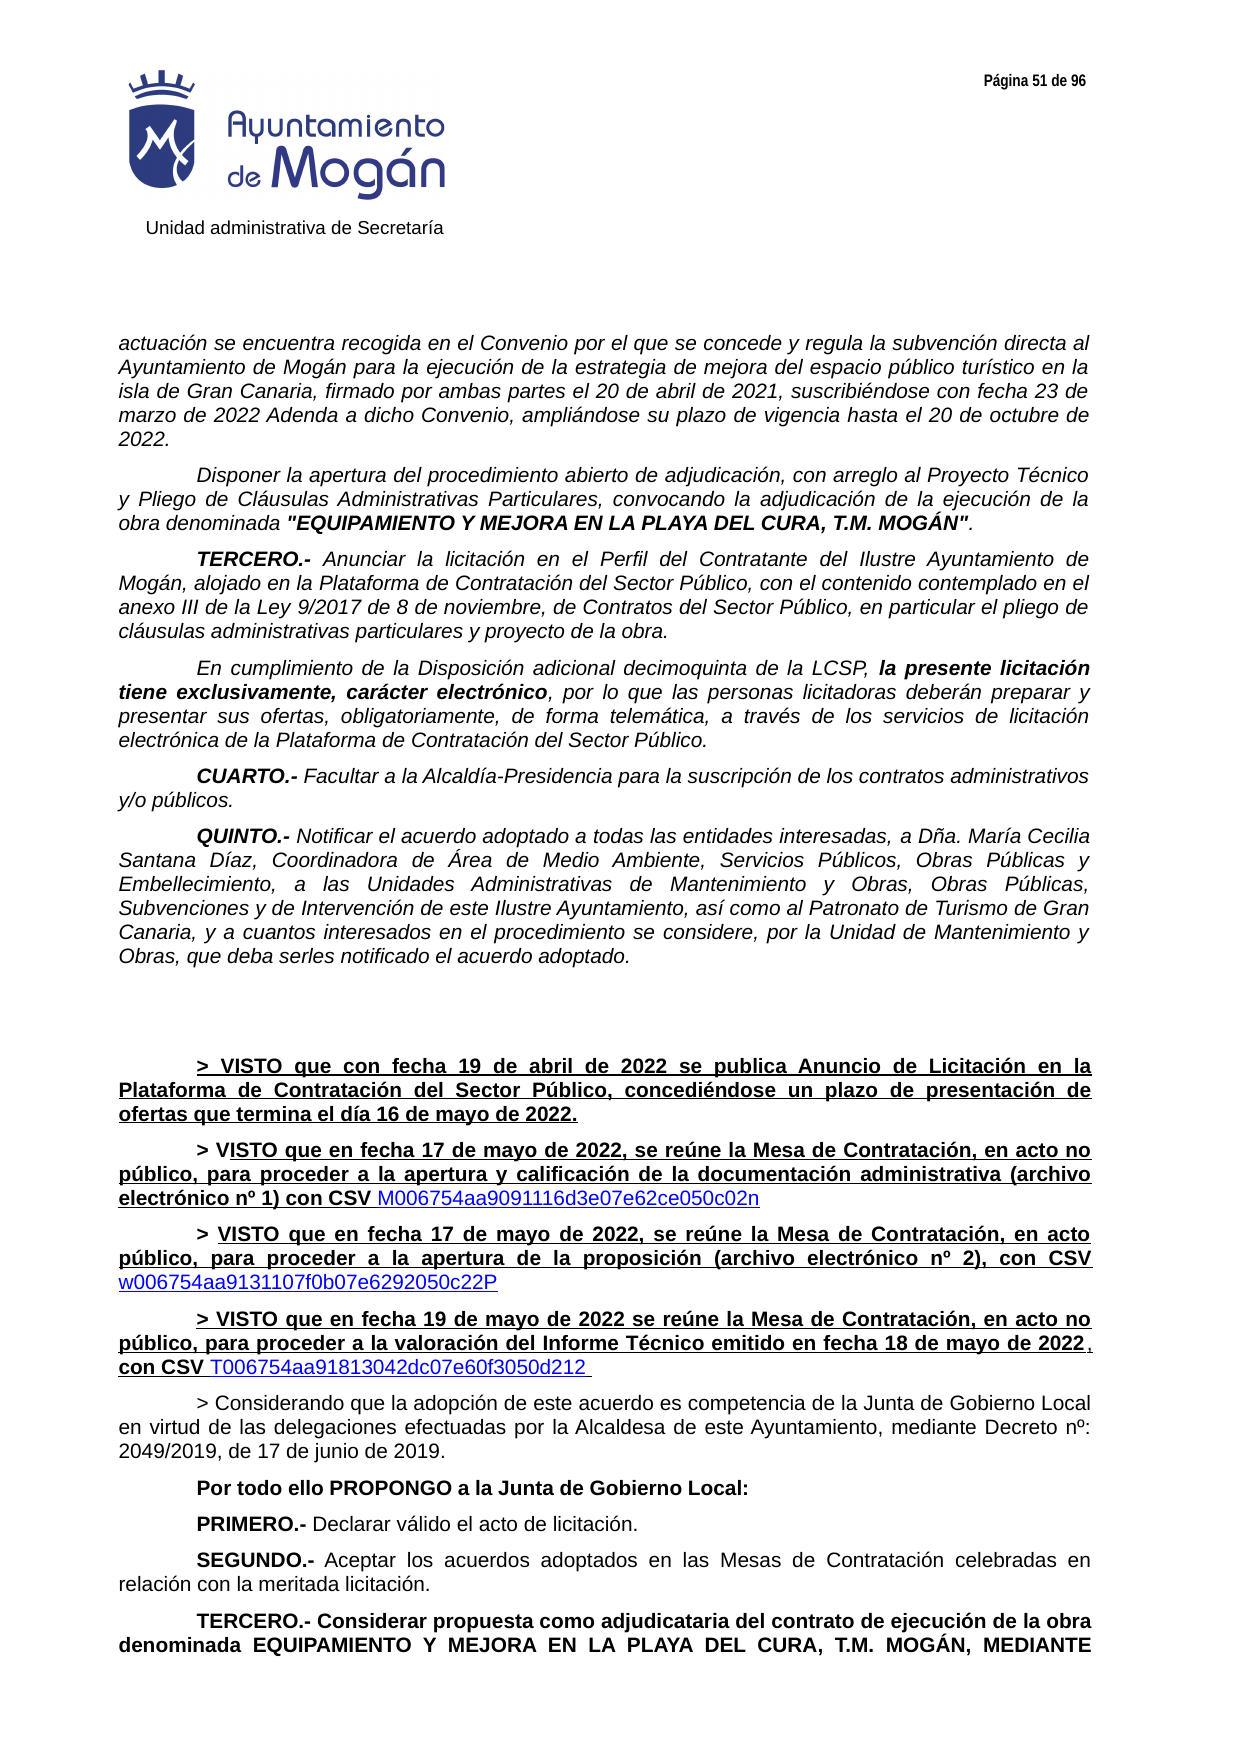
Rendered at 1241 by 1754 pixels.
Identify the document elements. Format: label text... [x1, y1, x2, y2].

text > VISTO que con fecha 19 de abril de 2022 se publica Anuncio de Licitación en la Plataforma de Contratación del Sector Público, concediéndose un plazo de presentación de [118, 1053, 1092, 1098]
text actuación se encuentra recogida en el Convenio por el que se concede y regula la subvención directa al Ayuntamiento de Mogán para la ejecución de la estrategia de mejora del espacio público turístico en la isla de Gran Canaria, firmado por ambas partes el 20 de abril de 2021, suscribiéndose con fecha 23 de marzo de 2022 Adenda a dicho Convenio, ampliándose su plazo de vigencia hasta el 20 de octubre de 2022. [118, 331, 1092, 450]
picture [128, 70, 445, 206]
text CUARTO.- Facultar a la Alcaldía-Presidencia para la suscripción de los contratos administrativos y/o públicos. [118, 764, 1092, 812]
text ofertas que termina el día 16 de mayo de 2022. [118, 1099, 1092, 1125]
text TERCERO.- Anunciar la licitación en el Perfil del Contratante del Ilustre Ayuntamiento de Mogán, alojado en la Plataforma de Contratación del Sector Público, con el contenido contemplado en el anexo III de la Ley 9/2017 de 8 de noviembre, de Contratos del Sector Público, en particular el pliego de cláusulas administrativas particulares y proyecto de la obra. [118, 547, 1092, 643]
text QUINTO.- Notificar el acuerdo adoptado a todas las entidades interesadas, a Dña. María Cecilia Santana Díaz, Coordinadora de Área de Medio Ambiente, Servicios Públicos, Obras Públicas y Embellecimiento, a las Unidades Administrativas de Mantenimiento y Obras, Obras Públicas, Subvenciones y de Intervención de este Ilustre Ayuntamiento, así como al Patronato de Turismo de Gran Canaria, y a cuantos interesados en el procedimiento se considere, por la Unidad de Mantenimiento y Obras, que deba serles notificado el acuerdo adoptado. [118, 824, 1092, 968]
text En cumplimiento de la Disposición adicional decimoquinta de la LCSP, la presente licitación tiene exclusivamente, carácter electrónico, por lo que las personas licitadoras deberán preparar y presentar sus ofertas, obligatoriamente, de forma telemática, a través de los servicios de licitación electrónica de la Plataforma de Contratación del Sector Público. [118, 656, 1092, 751]
text electrónico nº 1) con CSV M006754aa9091116d3e07e62ce050c02n [118, 1184, 1092, 1210]
text TERCERO.- Considerar propuesta como adjudicataria del contrato de ejecución de la obra denominada EQUIPAMIENTO Y MEJORA EN LA PLAYA DEL CURA, T.M. MOGÁN, MEDIANTE [118, 1609, 1092, 1657]
text > Considerando que la adopción de este acuerdo es competencia de la Junta de Gobierno Local en virtud de las delegaciones efectuadas por la Alcaldesa de este Ayuntamiento, mediante Decreto nº: 2049/2019, de 17 de junio de 2019. [118, 1391, 1092, 1463]
text PRIMERO.- Declarar válido el acto de licitación. [118, 1512, 1092, 1536]
text w006754aa9131107f0b07e6292050c22P [118, 1268, 1092, 1294]
text Por todo ello PROPONGO a la Junta de Gobierno Local: [118, 1475, 1092, 1499]
text > VISTO que en fecha 17 de mayo de 2022, se reúne la Mesa de Contratación, en acto no público, para proceder a la apertura y calificación de la documentación administrativa (archivo [118, 1138, 1092, 1183]
text Disponer la apertura del procedimiento abierto de adjudicación, con arreglo al Proyecto Técnico y Pliego de Cláusulas Administrativas Particulares, convocando la adjudicación de la ejecución de la obra denominada "EQUIPAMIENTO Y MEJORA EN LA PLAYA DEL CURA, T.M. MOGÁN". [118, 463, 1092, 535]
text SEGUNDO.- Aceptar los acuerdos adoptados en las Mesas de Contratación celebradas en relación con la meritada licitación. [118, 1548, 1092, 1596]
text con CSV T006754aa91813042dc07e60f3050d212 [118, 1353, 1092, 1378]
text > VISTO que en fecha 19 de mayo de 2022 se reúne la Mesa de Contratación, en acto no público, para proceder a la valoración del Informe Técnico emitido en fecha 18 de mayo de 2022, [118, 1307, 1092, 1352]
text > VISTO que en fecha 17 de mayo de 2022, se reúne la Mesa de Contratación, en acto público, para proceder a la apertura de la proposición (archivo electrónico nº 2), con CSV [118, 1222, 1092, 1267]
